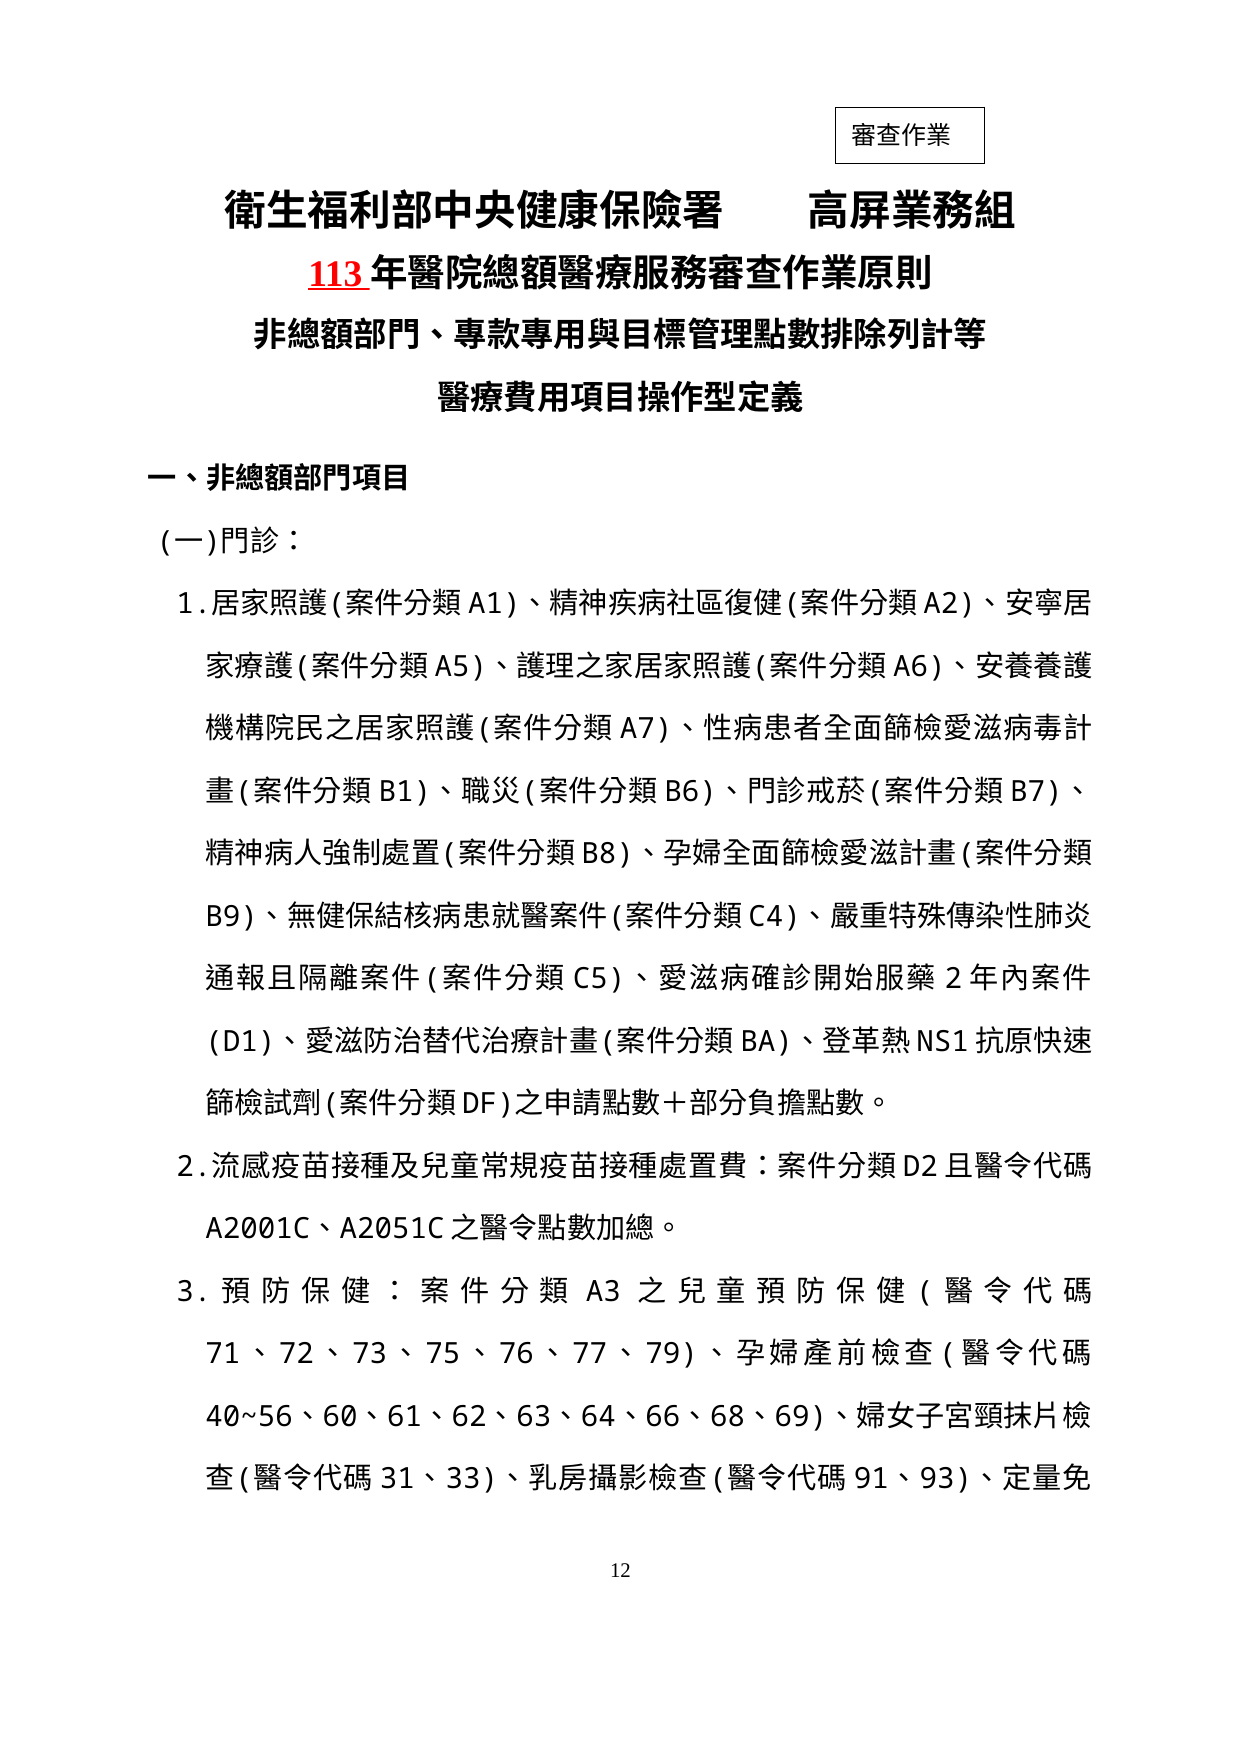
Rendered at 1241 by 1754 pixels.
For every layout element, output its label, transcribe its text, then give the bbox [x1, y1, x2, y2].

text [836, 108, 984, 163]
text 非總額部門、專款專用與目標管理點數排除列計等 [148, 290, 1092, 353]
text 2.流感疫苗接種及兒童常規疫苗接種處置費：案件分類D2且醫令代碼A2001C、A2051C之醫令點數加總。 [176, 1122, 1092, 1247]
text 1.居家照護(案件分類A1)、精神疾病社區復健(案件分類A2)、安寧居家療護(案件分類A5)、護理之家居家照護(案件分類A6)、安養養護機構院民之居家照護(案件分類A7)、性病患者全面篩檢愛滋病毒計畫(案件分類B1)、職災(案件分類B6)、門診戒菸(案件分類B7)、精神病人強制處置(案件分類B8)、孕婦全面篩檢愛滋計畫(案件分類B9)、無健保結核病患就醫案件(案件分類C4)、嚴重特殊傳染性肺炎通報且隔離案件(案件分類C5)、愛滋病確診開始服藥2年內案件(D1)、愛滋防治替代治療計畫(案件分類BA)、登革熱NS1抗原快速篩檢試劑(案件分類DF)之申請點數＋部分負擔點數。 [176, 559, 1092, 1122]
text 審查作業原則附件一 [851, 115, 969, 155]
text 醫療費用項目操作型定義 [148, 353, 1092, 415]
text 衛生福利部中央健康保險署 高屏業務組 [148, 165, 1092, 228]
text (一)門診： [156, 497, 1092, 559]
text 3.預防保健：案件分類A3之兒童預防保健(醫令代碼71、72、73、75、76、77、79)、孕婦產前檢查(醫令代碼40~56、60、61、62、63、64、66、68、69)、婦女子宮頸抹片檢查(醫令代碼31、33)、乳房攝影檢查(醫令代碼91、93)、定量免 [176, 1247, 1092, 1497]
text 113年醫院總額醫療服務審查作業原則 [148, 228, 1092, 290]
text 一、非總額部門項目 [148, 434, 1092, 497]
